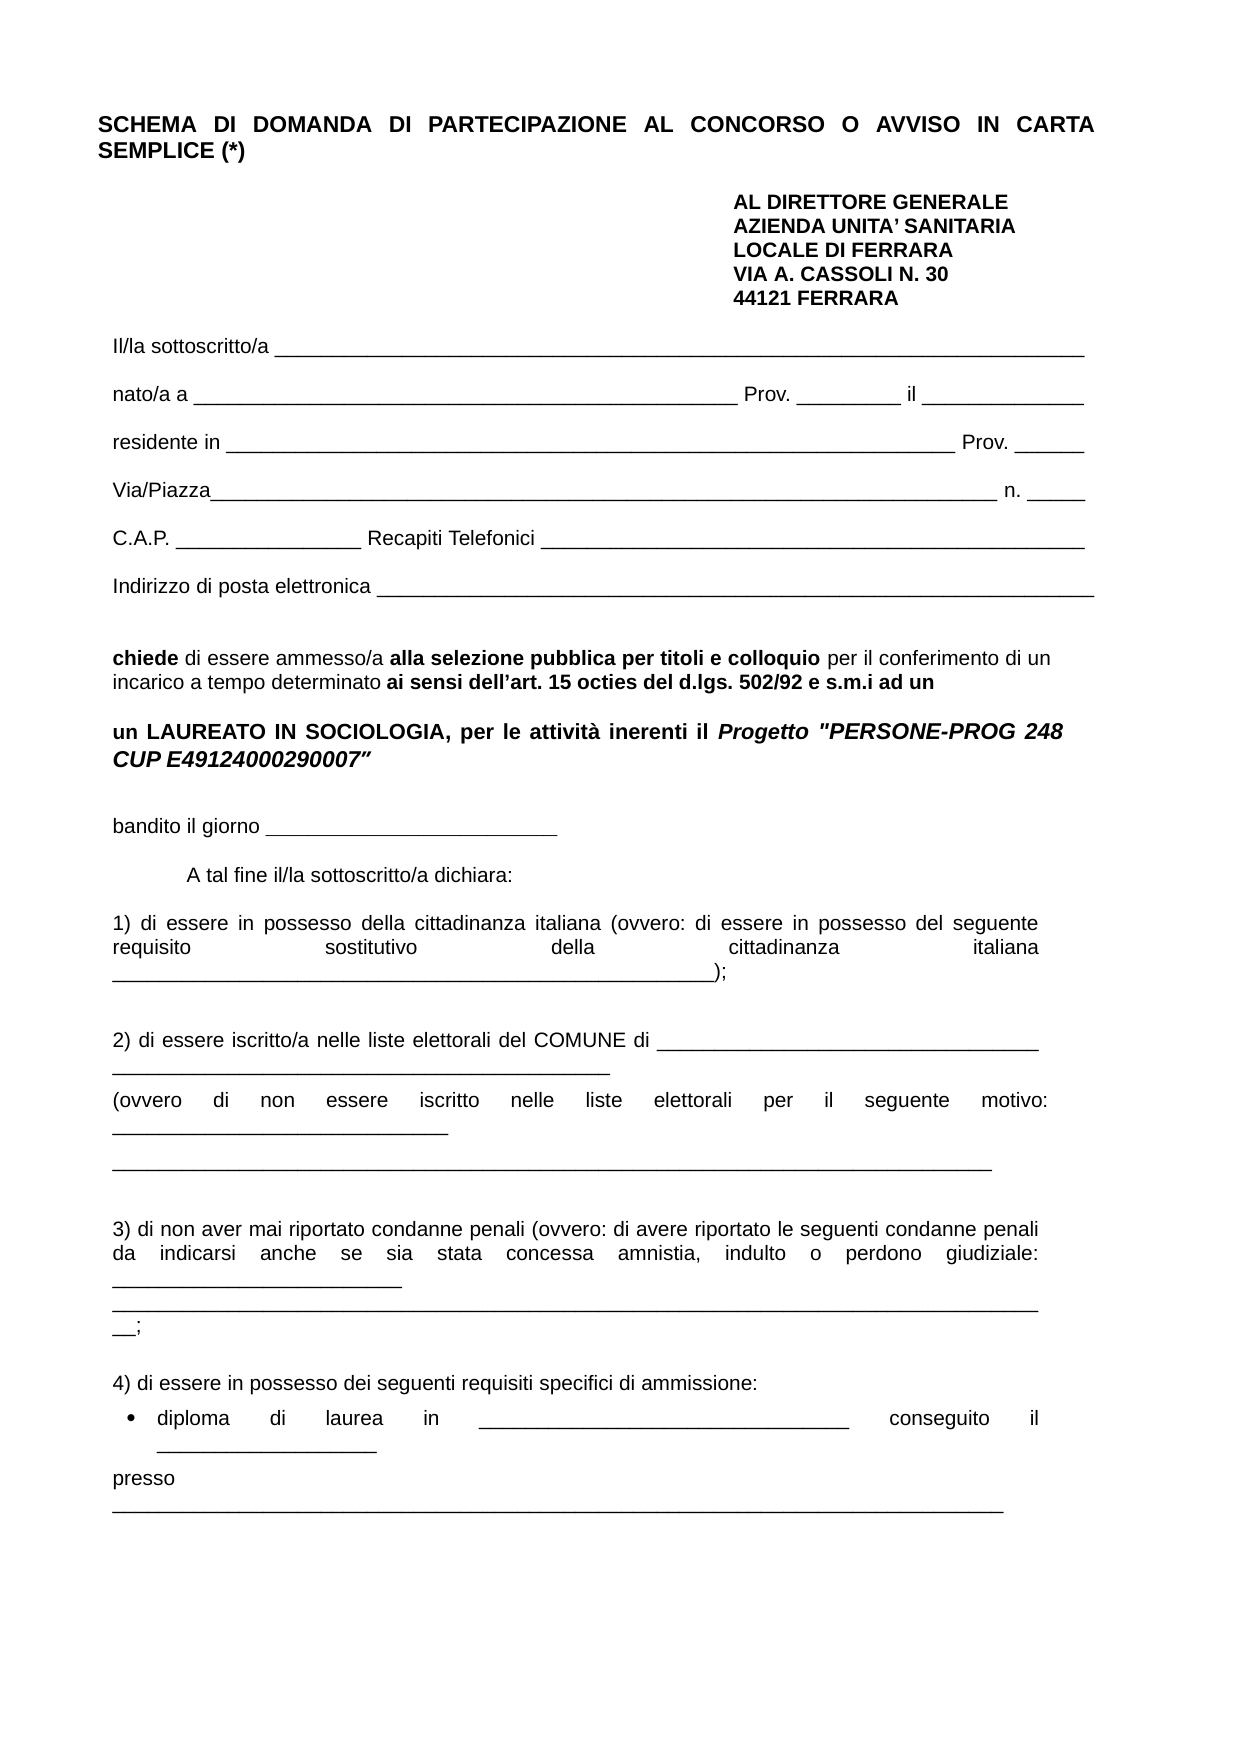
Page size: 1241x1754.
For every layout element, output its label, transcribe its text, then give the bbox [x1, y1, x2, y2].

text A tal fine il/la sottoscritto/a dichiara: [112, 863, 1039, 887]
text 4) di essere in possesso dei seguenti requisiti specifici di ammissione: [112, 1370, 1039, 1394]
text ____________________________________________________________________________ [112, 1148, 1049, 1172]
text LOCALE DI FERRARA [733, 238, 1066, 262]
text nato/a a _______________________________________________ Prov. _________ il ______________ [112, 382, 1128, 406]
text residente in _______________________________________________________________ Prov. ______ [112, 430, 1128, 454]
text un LAUREATO IN SOCIOLOGIA, per le attività inerenti il Progetto "PERSONE-PROG 248 CUP E49124000290007” [112, 718, 1066, 774]
text 2) di essere iscritto/a nelle liste elettorali del COMUNE di _________________________________ ___________________________________________ [112, 1028, 1039, 1076]
text (ovvero di non essere iscritto nelle liste elettorali per il seguente motivo: _____________________________ [112, 1088, 1049, 1136]
text C.A.P. ________________ Recapiti Telefonici _______________________________________________ [112, 526, 1128, 549]
text SCHEMA DI DOMANDA DI PARTECIPAZIONE AL CONCORSO O AVVISO IN CARTA SEMPLICE (*) [98, 111, 1095, 164]
text AL DIRETTORE GENERALE [733, 190, 1039, 214]
text Indirizzo di posta elettronica ______________________________________________________________ [112, 573, 1128, 597]
text VIA A. CASSOLI N. 30 [733, 262, 1039, 286]
text chiede di essere ammesso/a alla selezione pubblica per titoli e colloquio per il conferimento di un incarico a tempo determinato ai sensi dell’art. 15 octies del d.lgs. 502/92 e s.m.i ad un [112, 646, 1051, 694]
text 44121 FERRARA [733, 286, 1039, 310]
text 3) di non aver mai riportato condanne penali (ovvero: di avere riportato le seguenti condanne penali da indicarsi anche se sia stata concessa amnistia, indulto o perdono giudiziale: _________________________ __________________________________________________________________________________; [112, 1217, 1039, 1337]
text Via/Piazza____________________________________________________________________ n. _____ [112, 478, 1128, 502]
text presso _____________________________________________________________________________ [112, 1466, 1039, 1514]
text bandito il giorno _____________________ [112, 810, 1039, 839]
text Il/la sottoscritto/a ______________________________________________________________________ [112, 334, 1128, 358]
text 1) di essere in possesso della cittadinanza italiana (ovvero: di essere in possesso del seguente requisito sostitutivo della cittadinanza italiana ____________________________________________________); [112, 911, 1039, 983]
text AZIENDA UNITA’ SANITARIA [733, 214, 1039, 238]
list diploma di laurea in ________________________________ conseguito il ___________________ [127, 1406, 1039, 1454]
